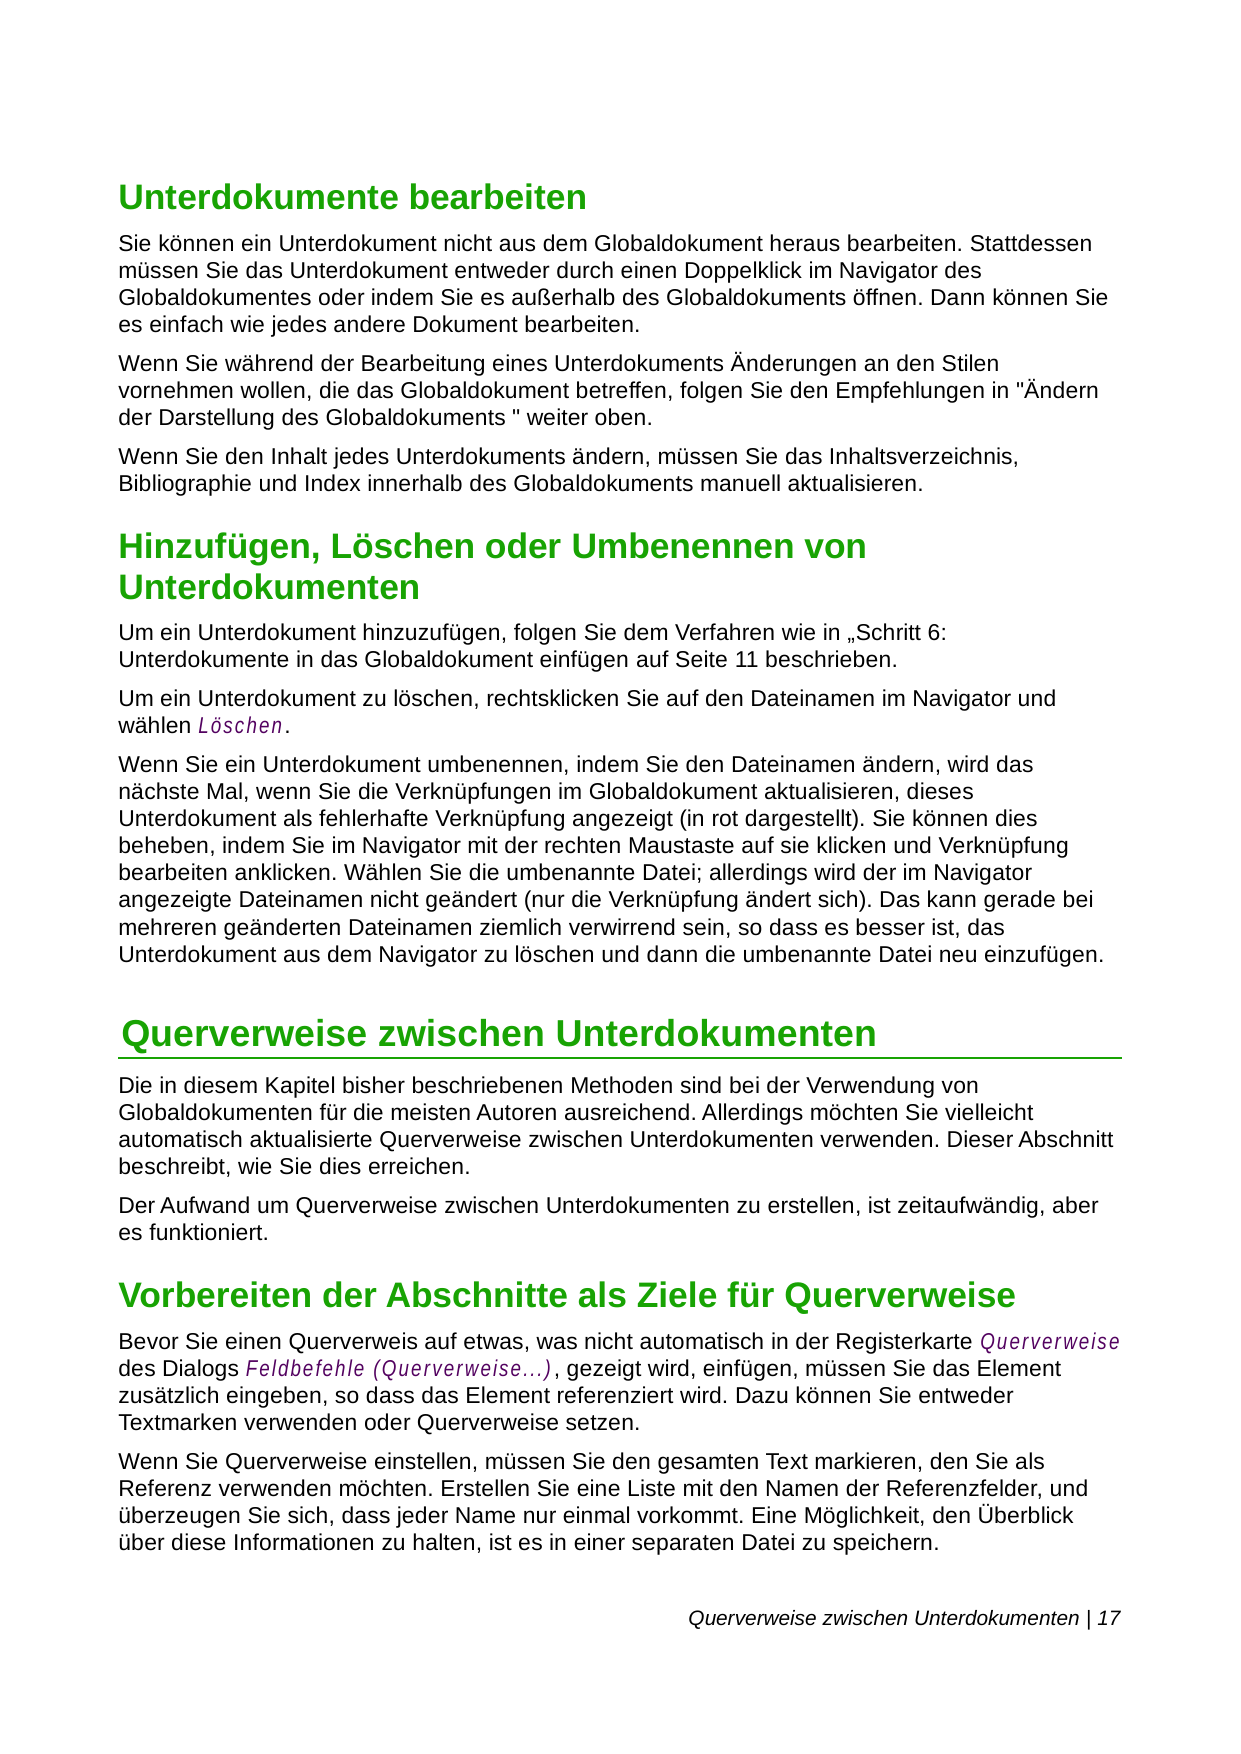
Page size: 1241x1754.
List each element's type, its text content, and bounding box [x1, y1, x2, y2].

text Sie können ein Unterdokument nicht aus dem Globaldokument heraus bearbeiten. Stattdessen müssen Sie das Unterdokument entweder durch einen Doppelklick im Navigator des Globaldokumentes oder indem Sie es außerhalb des Globaldokuments öffnen. Dann können Sie es einfach wie jedes andere Dokument bearbeiten. [118, 229, 1122, 337]
text Die in diesem Kapitel bisher beschriebenen Methoden sind bei der Verwendung von Globaldokumenten für die meisten Autoren ausreichend. Allerdings möchten Sie vielleicht automatisch aktualisierte Querverweise zwischen Unterdokumenten verwenden. Dieser Abschnitt beschreibt, wie Sie dies erreichen. [118, 1071, 1122, 1179]
text Bevor Sie einen Querverweis auf etwas, was nicht automatisch in der Registerkarte Querverweise des Dialogs Feldbefehle (Querverweise...), gezeigt wird, einfügen, müssen Sie das Element zusätzlich eingeben, so dass das Element referenziert wird. Dazu können Sie entweder Textmarken verwenden oder Querverweise setzen. [118, 1327, 1122, 1436]
text Der Aufwand um Querverweise zwischen Unterdokumenten zu erstellen, ist zeitaufwändig, aber es funktioniert. [118, 1191, 1122, 1245]
subtitle Vorbereiten der Abschnitte als Ziele für Querverweise [118, 1275, 1122, 1315]
text Wenn Sie während der Bearbeitung eines Unterdokuments Änderungen an den Stilen vornehmen wollen, die das Globaldokument betreffen, folgen Sie den Empfehlungen in "Ändern der Darstellung des Globaldokuments " weiter oben. [118, 349, 1122, 430]
subtitle Querverweise zwischen Unterdokumenten [118, 1008, 1122, 1057]
text Um ein Unterdokument zu löschen, rechtsklicken Sie auf den Dateinamen im Navigator und wählen Löschen. [118, 684, 1122, 739]
text Um ein Unterdokument hinzuzufügen, folgen Sie dem Verfahren wie in „Schritt 6: Unterdokumente in das Globaldokument einfügen auf Seite 11 beschrieben. [118, 618, 1122, 673]
text Wenn Sie Querverweise einstellen, müssen Sie den gesamten Text markieren, den Sie als Referenz verwenden möchten. Erstellen Sie eine Liste mit den Namen der Referenzfelder, und überzeugen Sie sich, dass jeder Name nur einmal vorkommt. Eine Möglichkeit, den Überblick über diese Informationen zu halten, ist es in einer separaten Datei zu speichern. [118, 1447, 1122, 1556]
subtitle Unterdokumente bearbeiten [118, 177, 1122, 217]
text Wenn Sie den Inhalt jedes Unterdokuments ändern, müssen Sie das Inhaltsverzeichnis, Bibliographie und Index innerhalb des Globaldokuments manuell aktualisieren. [118, 442, 1122, 496]
text Wenn Sie ein Unterdokument umbenennen, indem Sie den Dateinamen ändern, wird das nächste Mal, wenn Sie die Verknüpfungen im Globaldokument aktualisieren, dieses Unterdokument als fehlerhafte Verknüpfung angezeigt (in rot dargestellt). Sie können dies beheben, indem Sie im Navigator mit der rechten Maustaste auf sie klicken und Verknüpfung bearbeiten anklicken. Wählen Sie die umbenannte Datei; allerdings wird der im Navigator angezeigte Dateinamen nicht geändert (nur die Verknüpfung ändert sich). Das kann gerade bei mehreren geänderten Dateinamen ziemlich verwirrend sein, so dass es besser ist, das Unterdokument aus dem Navigator zu löschen und dann die umbenannte Datei neu einzufügen. [118, 750, 1122, 967]
subtitle Hinzufügen, Löschen oder Umbenennen von Unterdokumenten [118, 526, 1122, 607]
